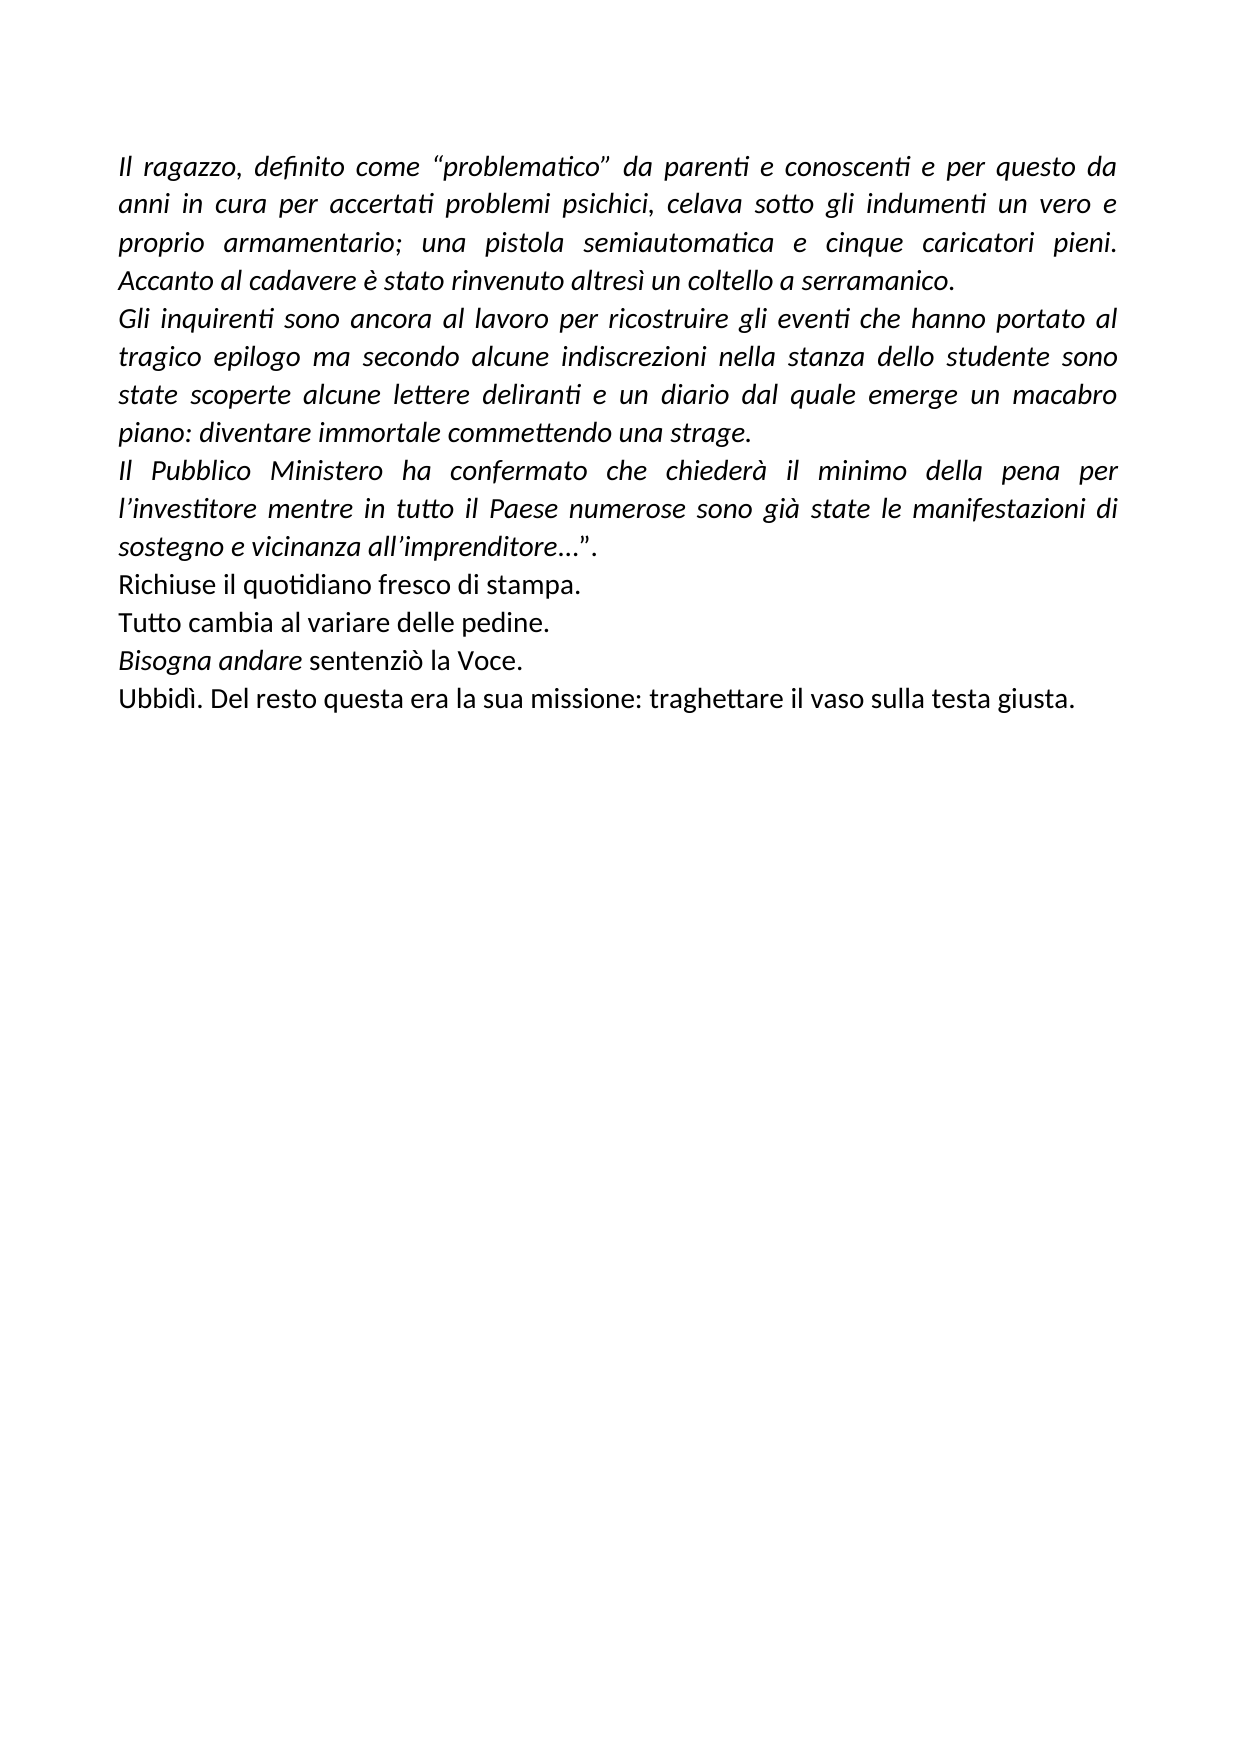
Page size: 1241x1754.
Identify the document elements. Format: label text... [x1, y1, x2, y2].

text Il Pubblico Ministero ha confermato che chiederà il minimo della pena per l’investitore mentre in tutto il Paese numerose sono già state le manifestazioni di sostegno e vicinanza all’imprenditore…”. [118, 452, 1122, 563]
text Tutto cambia al variare delle pedine. [118, 604, 1122, 639]
text Ubbidì. Del resto questa era la sua missione: traghettare il vaso sulla testa giusta. [118, 680, 1122, 716]
text Richiuse il quotidiano fresco di stampa. [118, 566, 1122, 601]
text Il ragazzo, definito come “problematico” da parenti e conoscenti e per questo da anni in cura per accertati problemi psichici, celava sotto gli indumenti un vero e proprio armamentario; una pistola semiautomatica e cinque caricatori pieni. Accanto al cadavere è stato rinvenuto altresì un coltello a serramanico. [118, 148, 1122, 297]
text Gli inquirenti sono ancora al lavoro per ricostruire gli eventi che hanno portato al tragico epilogo ma secondo alcune indiscrezioni nella stanza dello studente sono state scoperte alcune lettere deliranti e un diario dal quale emerge un macabro piano: diventare immortale commettendo una strage. [118, 300, 1122, 449]
text Bisogna andare sentenziò la Voce. [118, 642, 1122, 677]
